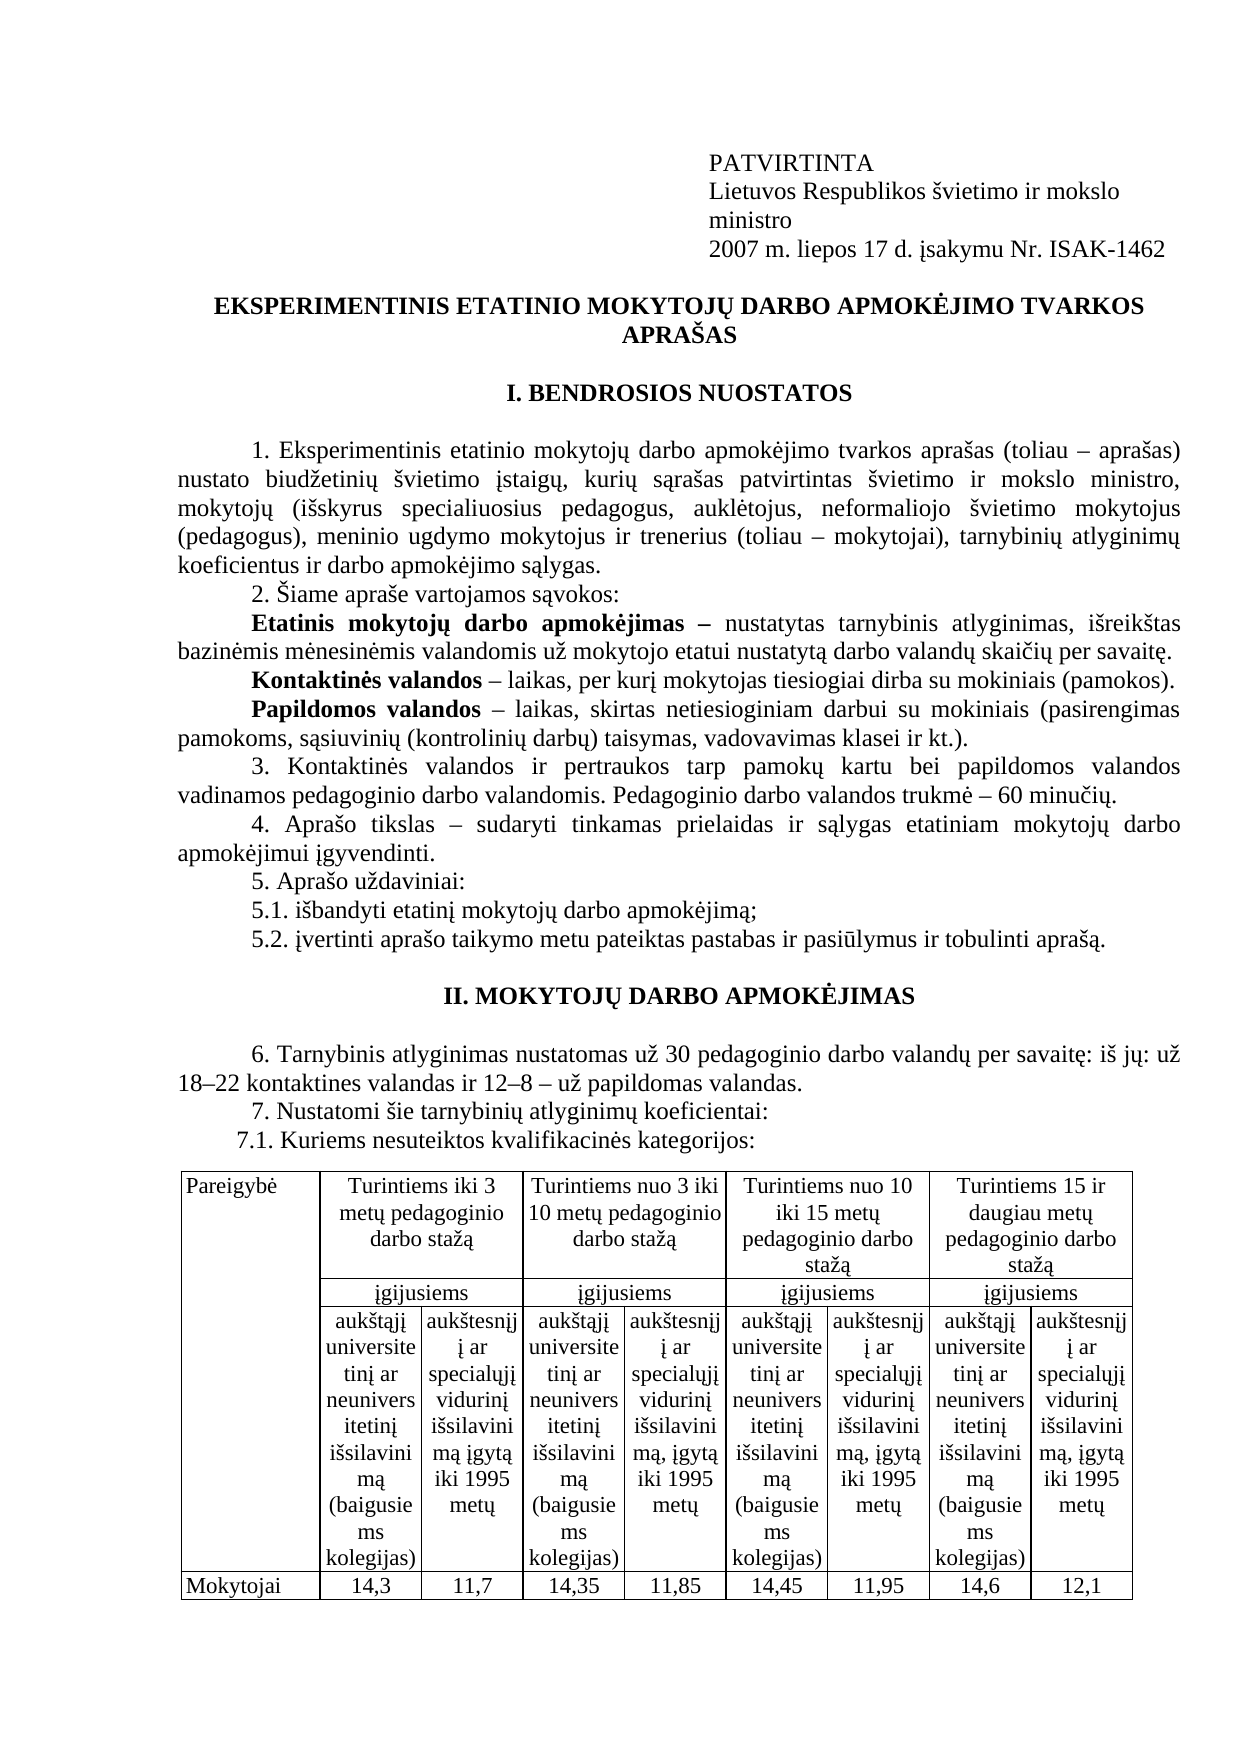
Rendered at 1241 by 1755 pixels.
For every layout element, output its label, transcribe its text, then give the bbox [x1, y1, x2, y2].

table_cell aukštąjį universitetinį ar neuniversitetinį išsilavinimą (baigusiems kolegijas) [930, 1307, 1030, 1571]
text PATVIRTINTA [177, 148, 1181, 176]
text I. BENDROSIOS NUOSTATOS [177, 378, 1181, 406]
table_cell 14,3 [321, 1572, 421, 1598]
table_header Turintiems nuo 3 iki 10 metų pedagoginio darbo stažą [524, 1172, 725, 1278]
table_cell įgijusiems [930, 1279, 1132, 1306]
table_header Turintiems 15 ir daugiau metų pedagoginio darbo stažą [930, 1172, 1132, 1278]
table_cell aukštesnįjį ar specialųjį vidurinį išsilavinimą, įgytą iki 1995 metų [1032, 1307, 1132, 1571]
text 7. Nustatomi šie tarnybinių atlyginimų koeficientai: [177, 1096, 1181, 1125]
text II. MOKYTOJŲ DARBO APMOKĖJIMAS [177, 981, 1181, 1010]
table_cell 14,45 [727, 1572, 827, 1598]
text 7.1. Kuriems nesuteiktos kvalifikacinės kategorijos: [177, 1125, 1181, 1154]
table_cell įgijusiems [524, 1279, 725, 1306]
table_cell 12,1 [1032, 1572, 1132, 1598]
table_cell aukštesnįjį ar specialųjį vidurinį išsilavinimą įgytą iki 1995 metų [422, 1307, 522, 1571]
text EKSPERIMENTINIS ETATINIO MOKYTOJŲ DARBO APMOKĖJIMO TVARKOS APRAŠAS [177, 291, 1181, 349]
table_cell 11,85 [625, 1572, 725, 1598]
table_cell 11,95 [828, 1572, 929, 1598]
table_cell aukštąjį universitetinį ar neuniversitetinį išsilavinimą (baigusiems kolegijas) [524, 1307, 624, 1571]
text 3. Kontaktinės valandos ir pertraukos tarp pamokų kartu bei papildomos valandos vadinamos pedagoginio darbo valandomis. Pedagoginio darbo valandos trukmė – 60 minučių. [177, 751, 1181, 809]
text Papildomos valandos – laikas, skirtas netiesioginiam darbui su mokiniais (pasirengimas pamokoms, sąsiuvinių (kontrolinių darbų) taisymas, vadovavimas klasei ir kt.). [177, 694, 1181, 751]
text Etatinis mokytojų darbo apmokėjimas – nustatytas tarnybinis atlyginimas, išreikštas bazinėmis mėnesinėmis valandomis už mokytojo etatui nustatytą darbo valandų skaičių per savaitę. [177, 608, 1181, 665]
table_header Turintiems iki 3 metų pedagoginio darbo stažą [321, 1172, 522, 1278]
table_header Turintiems nuo 10 iki 15 metų pedagoginio darbo stažą [727, 1172, 929, 1278]
text 5. Aprašo uždaviniai: [177, 866, 1181, 895]
text 2007 m. liepos 17 d. įsakymu Nr. ISAK-1462 [177, 234, 1181, 263]
table_cell aukštąjį universitetinį ar neuniversitetinį išsilavinimą (baigusiems kolegijas) [727, 1307, 827, 1571]
table_cell Mokytojai [182, 1572, 319, 1598]
text 2. Šiame apraše vartojamos sąvokos: [177, 579, 1181, 608]
text 1. Eksperimentinis etatinio mokytojų darbo apmokėjimo tvarkos aprašas (toliau – aprašas) nustato biudžetinių švietimo įstaigų, kurių sąrašas patvirtintas švietimo ir mokslo ministro, mokytojų (išskyrus specialiuosius pedagogus, auklėtojus, neformaliojo švietimo mokytojus (pedagogus), meninio ugdymo mokytojus ir trenerius (toliau – mokytojai), tarnybinių atlyginimų koeficientus ir darbo apmokėjimo sąlygas. [177, 435, 1181, 579]
table_cell 14,35 [524, 1572, 624, 1598]
text 5.1. išbandyti etatinį mokytojų darbo apmokėjimą; [177, 895, 1181, 924]
text Kontaktinės valandos – laikas, per kurį mokytojas tiesiogiai dirba su mokiniais (pamokos). [177, 665, 1181, 694]
table_header Pareigybė [182, 1172, 319, 1571]
table_cell aukštąjį universitetinį ar neuniversitetinį išsilavinimą (baigusiems kolegijas) [321, 1307, 421, 1571]
table_cell aukštesnįjį ar specialųjį vidurinį išsilavinimą, įgytą iki 1995 metų [625, 1307, 725, 1571]
table_cell 11,7 [422, 1572, 522, 1598]
table_cell aukštesnįjį ar specialųjį vidurinį išsilavinimą, įgytą iki 1995 metų [828, 1307, 929, 1571]
table_cell įgijusiems [321, 1279, 522, 1306]
table_cell įgijusiems [727, 1279, 929, 1306]
text 6. Tarnybinis atlyginimas nustatomas už 30 pedagoginio darbo valandų per savaitę: iš jų: už 18–22 kontaktines valandas ir 12–8 – už papildomas valandas. [177, 1039, 1181, 1096]
text 4. Aprašo tikslas – sudaryti tinkamas prielaidas ir sąlygas etatiniam mokytojų darbo apmokėjimui įgyvendinti. [177, 809, 1181, 866]
text Lietuvos Respublikos švietimo ir mokslo [177, 176, 1181, 205]
text 5.2. įvertinti aprašo taikymo metu pateiktas pastabas ir pasiūlymus ir tobulinti aprašą. [177, 924, 1181, 953]
table_cell 14,6 [930, 1572, 1030, 1598]
text ministro [177, 205, 1181, 234]
